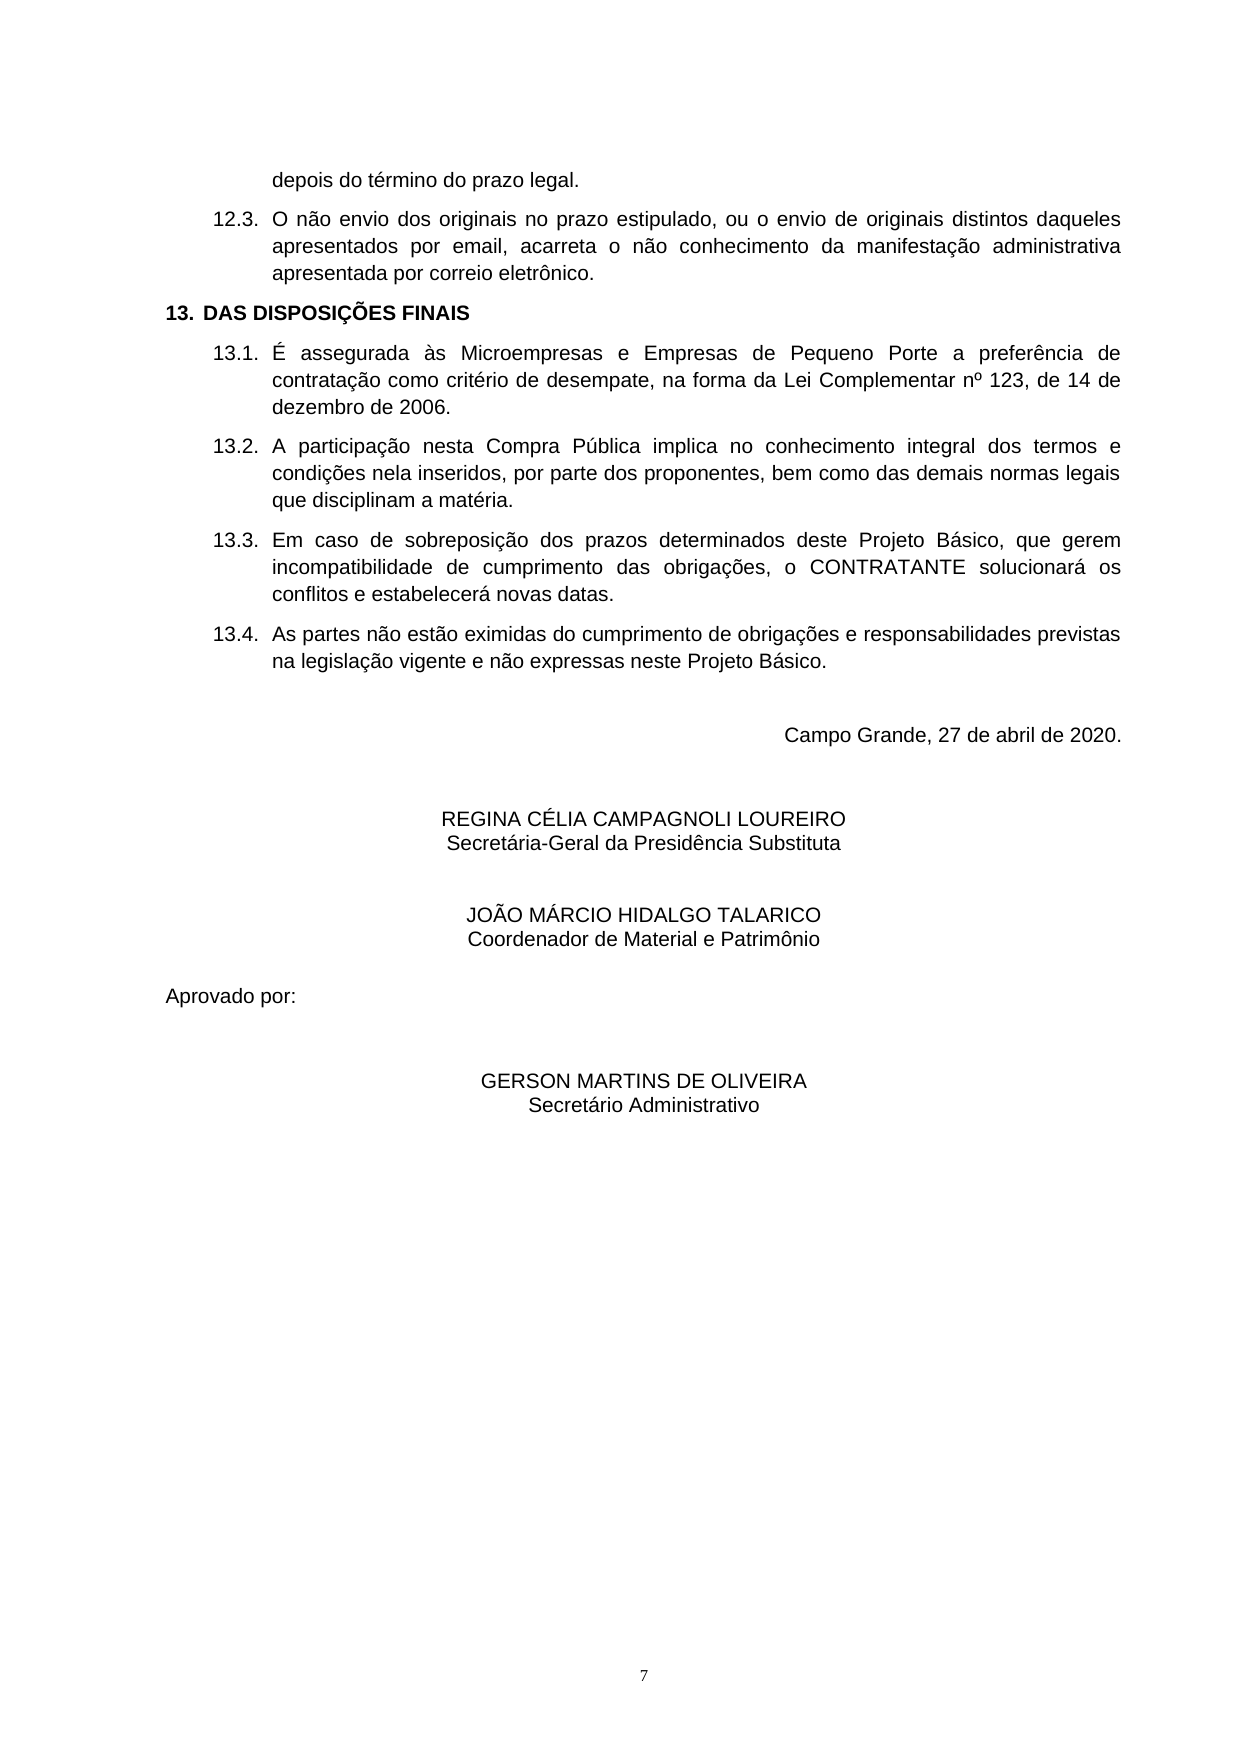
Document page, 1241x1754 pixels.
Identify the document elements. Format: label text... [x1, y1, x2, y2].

text Secretária-Geral da Presidência Substituta [165, 831, 1122, 855]
subtitle As partes não estão eximidas do cumprimento de obrigações e responsabilidades previstas na legislação vigente e não expressas neste Projeto Básico. [213, 619, 1122, 674]
text JOÃO MÁRCIO HIDALGO TALARICO [165, 903, 1122, 927]
subtitle O não envio dos originais no prazo estipulado, ou o envio de originais distintos daqueles apresentados por email, acarreta o não conhecimento da manifestação administrativa apresentada por correio eletrônico. [213, 205, 1122, 286]
text GERSON MARTINS DE OLIVEIRA [165, 1068, 1122, 1092]
text Campo Grande, 27 de abril de 2020. [165, 723, 1122, 747]
text Aprovado por: [165, 987, 1122, 1008]
subtitle Em caso de sobreposição dos prazos determinados deste Projeto Básico, que gerem incompatibilidade de cumprimento das obrigações, o CONTRATANTE solucionará os conflitos e estabelecerá novas datas. [213, 526, 1122, 607]
subtitle depois do término do prazo legal. [213, 165, 1122, 192]
subtitle A participação nesta Compra Pública implica no conhecimento integral dos termos e condições nela inseridos, por parte dos proponentes, bem como das demais normas legais que disciplinam a matéria. [213, 432, 1122, 513]
text Secretário Administrativo [165, 1092, 1122, 1116]
text REGINA CÉLIA CAMPAGNOLI LOUREIRO [165, 807, 1122, 831]
text Coordenador de Material e Patrimônio [165, 927, 1122, 951]
subtitle É assegurada às Microempresas e Empresas de Pequeno Porte a preferência de contratação como critério de desempate, na forma da Lei Complementar nº 123, de 14 de dezembro de 2006. [213, 338, 1122, 419]
subtitle DAS DISPOSIÇÕES FINAIS [165, 299, 1122, 326]
